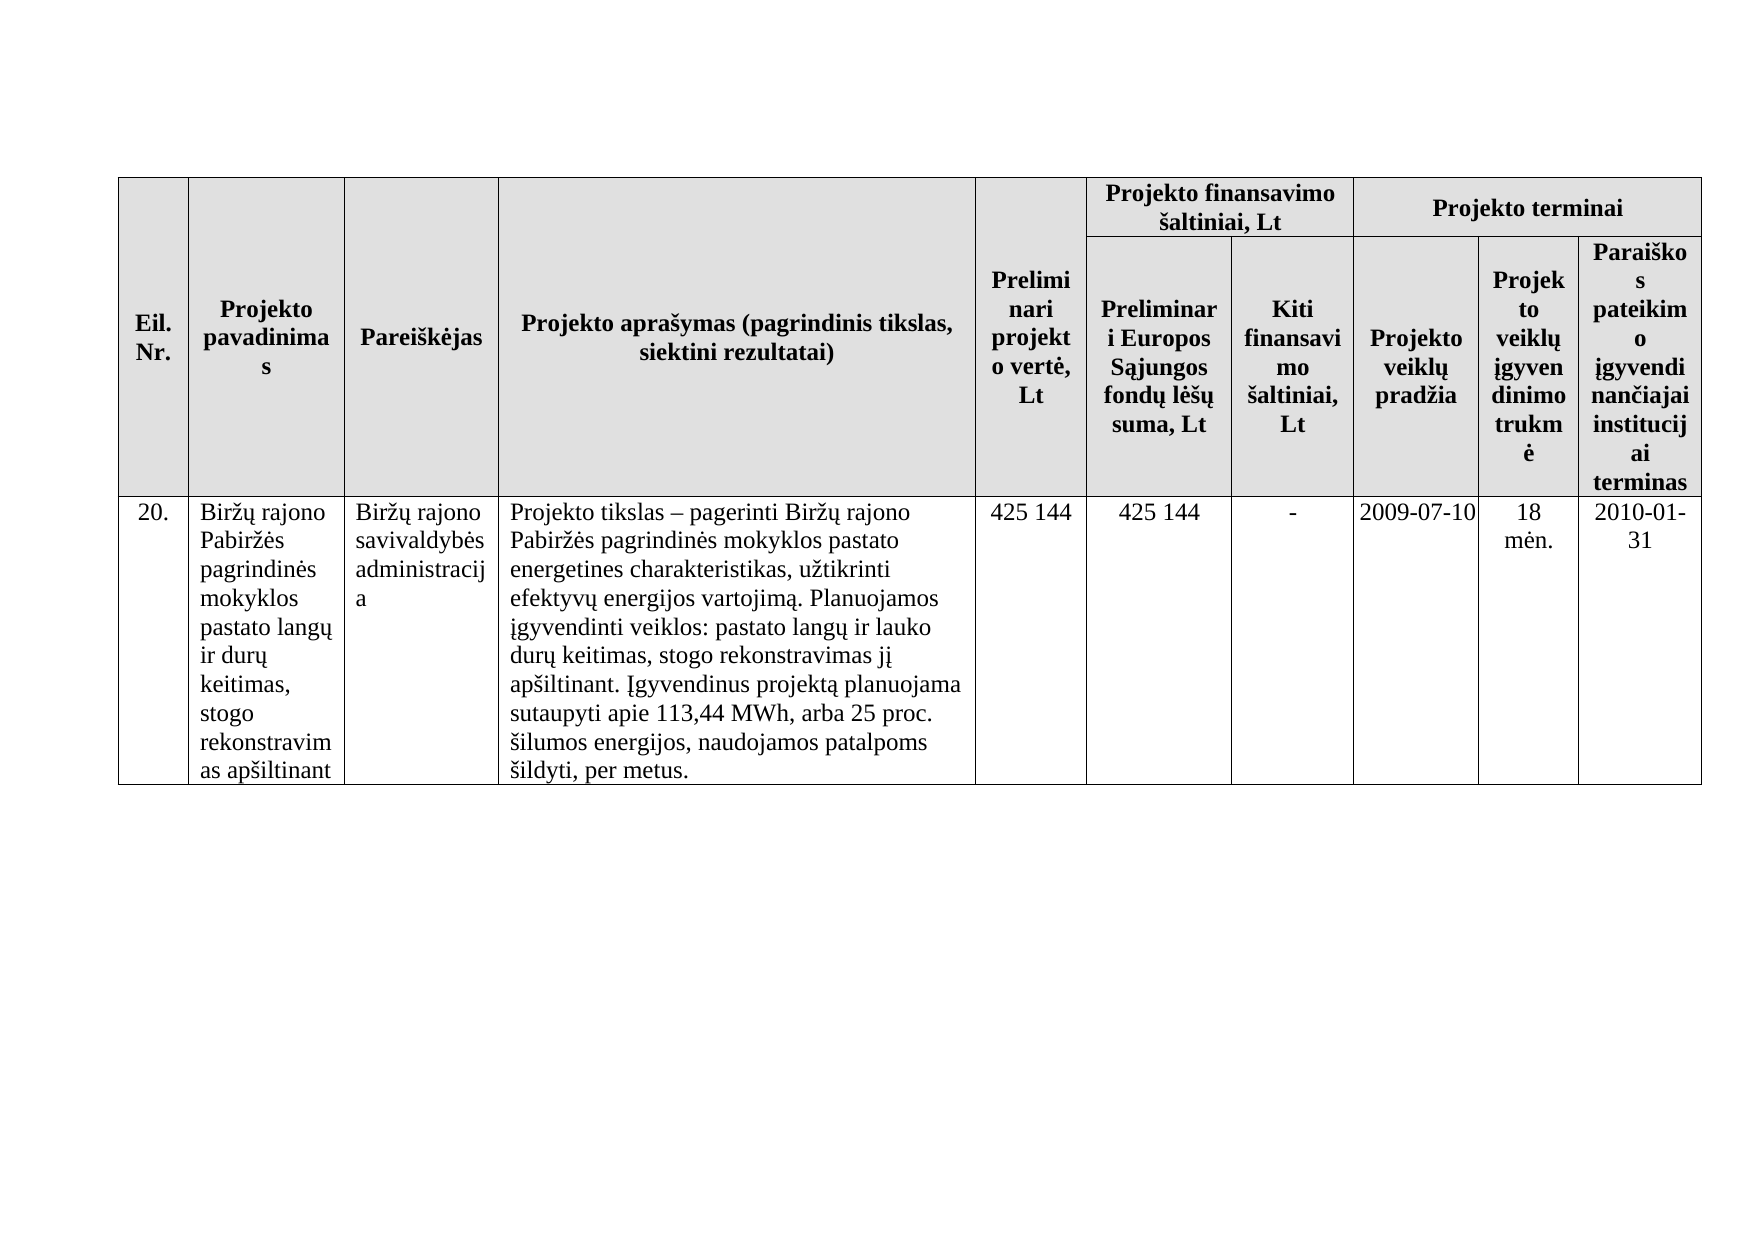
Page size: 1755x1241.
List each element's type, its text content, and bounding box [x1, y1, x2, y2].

table_header Projekto finansavimo šaltiniai, Lt [1087, 178, 1353, 236]
table_cell Projekto veiklų pradžia [1354, 237, 1478, 496]
table_cell Kiti finansavimo šaltiniai, Lt [1232, 237, 1353, 496]
table_cell 425 144 [976, 497, 1086, 784]
table_header Projekto terminai [1354, 178, 1701, 236]
table_cell Biržų rajono Pabiržės pagrindinės mokyklos pastato langų ir durų keitimas, stogo rekonstravimas apšiltinant [189, 497, 344, 784]
table_cell 2010-01-31 [1579, 497, 1701, 784]
table_cell 20. [119, 497, 188, 784]
table_header Eil. Nr. [119, 178, 188, 496]
table_cell Projekto tikslas – pagerinti Biržų rajono Pabiržės pagrindinės mokyklos pastato energetines charakteristikas, užtikrinti efektyvų energijos vartojimą. Planuojamos įgyvendinti veiklos: pastato langų ir lauko durų keitimas, stogo rekonstravimas jį apšiltinant. Įgyvendinus projektą planuojama sutaupyti apie 113,44 MWh, arba 25 proc. šilumos energijos, naudojamos patalpoms šildyti, per metus. [499, 497, 975, 784]
table_cell Paraiškos pateikimo įgyvendinančiajai institucijai terminas [1579, 237, 1701, 496]
table_header Projekto aprašymas (pagrindinis tikslas, siektini rezultatai) [499, 178, 975, 496]
table_header Pareiškėjas [345, 178, 498, 496]
table_cell 425 144 [1087, 497, 1231, 784]
table_cell Preliminari Europos Sąjungos fondų lėšų suma, Lt [1087, 237, 1231, 496]
table_cell 2009-07-10 [1354, 497, 1478, 784]
table_cell 18 mėn. [1479, 497, 1578, 784]
table_cell Biržų rajono savivaldybės administracija [345, 497, 498, 784]
table_header Preliminari projekto vertė, Lt [976, 178, 1086, 496]
table_cell - [1232, 497, 1353, 784]
table_header Projekto pavadinimas [189, 178, 344, 496]
table_cell Projekto veiklų įgyvendinimo trukmė [1479, 237, 1578, 496]
